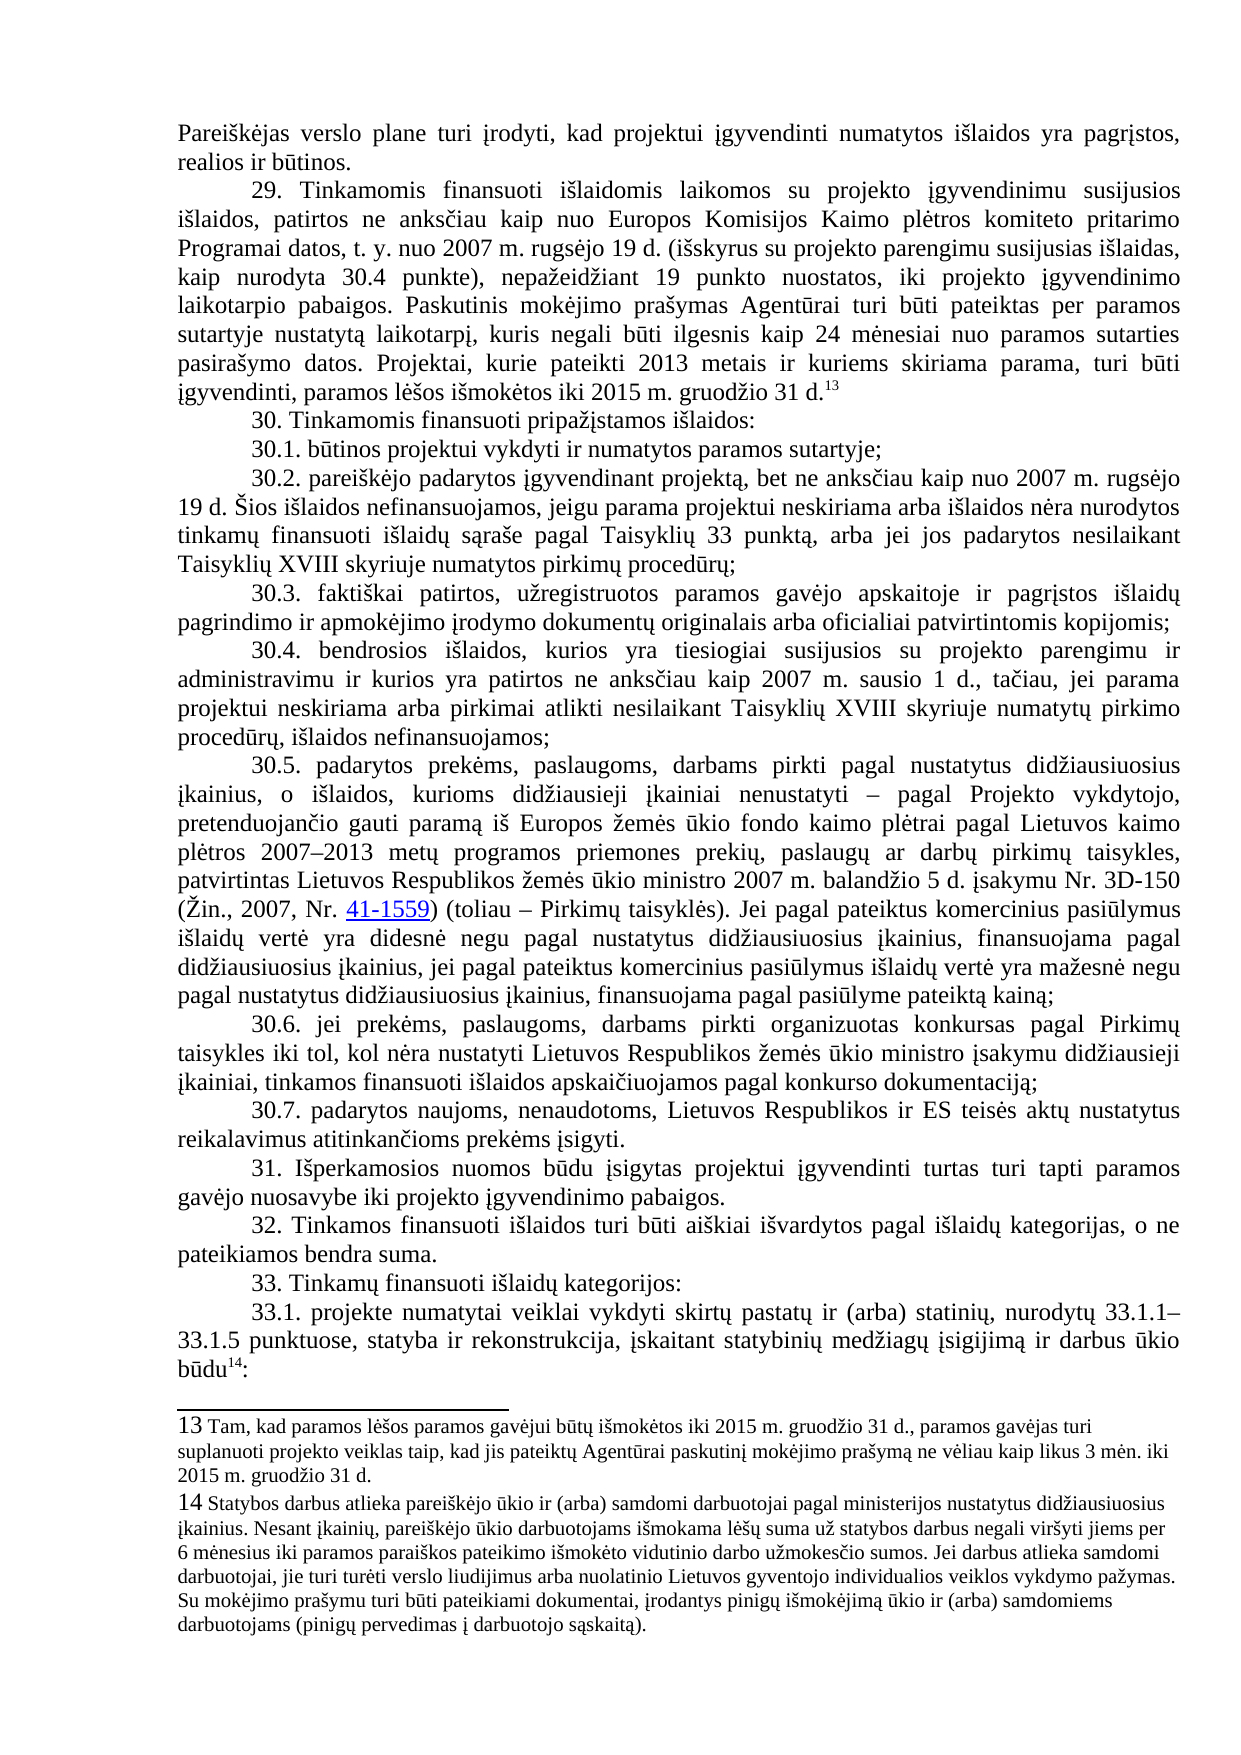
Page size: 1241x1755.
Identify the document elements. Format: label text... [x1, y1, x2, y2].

text 31. Išperkamosios nuomos būdu įsigytas projektui įgyvendinti turtas turi tapti paramos gavėjo nuosavybe iki projekto įgyvendinimo pabaigos. [177, 1153, 1181, 1211]
text Pareiškėjas verslo plane turi įrodyti, kad projektui įgyvendinti numatytos išlaidos yra pagrįstos, realios ir būtinos. [177, 118, 1181, 176]
text 32. Tinkamos finansuoti išlaidos turi būti aiškiai išvardytos pagal išlaidų kategorijas, o ne pateikiamos bendra suma. [177, 1211, 1181, 1268]
text 30.3. faktiškai patirtos, užregistruotos paramos gavėjo apskaitoje ir pagrįstos išlaidų pagrindimo ir apmokėjimo įrodymo dokumentų originalais arba oficialiai patvirtintomis kopijomis; [177, 578, 1181, 636]
text 30.5. padarytos prekėms, paslaugoms, darbams pirkti pagal nustatytus didžiausiuosius įkainius, o išlaidos, kurioms didžiausieji įkainiai nenustatyti – pagal Projekto vykdytojo, pretenduojančio gauti paramą iš Europos žemės ūkio fondo kaimo plėtrai pagal Lietuvos kaimo plėtros 2007–2013 metų programos priemones prekių, paslaugų ar darbų pirkimų taisykles, patvirtintas Lietuvos Respublikos žemės ūkio ministro 2007 m. balandžio 5 d. įsakymu Nr. 3D-150 (Žin., 2007, Nr. 41-1559) (toliau – Pirkimų taisyklės). Jei pagal pateiktus komercinius pasiūlymus išlaidų vertė yra didesnė negu pagal nustatytus didžiausiuosius įkainius, finansuojama pagal didžiausiuosius įkainius, jei pagal pateiktus komercinius pasiūlymus išlaidų vertė yra mažesnė negu pagal nustatytus didžiausiuosius įkainius, finansuojama pagal pasiūlyme pateiktą kainą; [177, 751, 1181, 1009]
text Statybos darbus atlieka pareiškėjo ūkio ir (arba) samdomi darbuotojai pagal ministerijos nustatytus didžiausiuosius įkainius. Nesant įkainių, pareiškėjo ūkio darbuotojams išmokama lėšų suma už statybos darbus negali viršyti jiems per 6 mėnesius iki paramos paraiškos pateikimo išmokėto vidutinio darbo užmokesčio sumos. Jei darbus atlieka samdomi darbuotojai, jie turi turėti verslo liudijimus arba nuolatinio Lietuvos gyventojo individualios veiklos vykdymo pažymas. Su mokėjimo prašymu turi būti pateikiami dokumentai, įrodantys pinigų išmokėjimą ūkio ir (arba) samdomiems darbuotojams (pinigų pervedimas į darbuotojo sąskaitą). [177, 1487, 1181, 1636]
text 30.4. bendrosios išlaidos, kurios yra tiesiogiai susijusios su projekto parengimu ir administravimu ir kurios yra patirtos ne anksčiau kaip 2007 m. sausio 1 d., tačiau, jei parama projektui neskiriama arba pirkimai atlikti nesilaikant Taisyklių XVIII skyriuje numatytų pirkimo procedūrų, išlaidos nefinansuojamos; [177, 636, 1181, 751]
text 33.1. projekte numatytai veiklai vykdyti skirtų pastatų ir (arba) statinių, nurodytų 33.1.1–33.1.5 punktuose, statyba ir rekonstrukcija, įskaitant statybinių medžiagų įsigijimą ir darbus ūkio būdu: [177, 1297, 1181, 1383]
text 30.7. padarytos naujoms, nenaudotoms, Lietuvos Respublikos ir ES teisės aktų nustatytus reikalavimus atitinkančioms prekėms įsigyti. [177, 1096, 1181, 1153]
text 29. Tinkamomis finansuoti išlaidomis laikomos su projekto įgyvendinimu susijusios išlaidos, patirtos ne anksčiau kaip nuo Europos Komisijos Kaimo plėtros komiteto pritarimo Programai datos, t. y. nuo 2007 m. rugsėjo 19 d. (išskyrus su projekto parengimu susijusias išlaidas, kaip nurodyta 30.4 punkte), nepažeidžiant 19 punkto nuostatos, iki projekto įgyvendinimo laikotarpio pabaigos. Paskutinis mokėjimo prašymas Agentūrai turi būti pateiktas per paramos sutartyje nustatytą laikotarpį, kuris negali būti ilgesnis kaip 24 mėnesiai nuo paramos sutarties pasirašymo datos. Projektai, kurie pateikti 2013 metais ir kuriems skiriama parama, turi būti įgyvendinti, paramos lėšos išmokėtos iki 2015 m. gruodžio 31 d. [177, 176, 1181, 406]
text 30.1. būtinos projektui vykdyti ir numatytos paramos sutartyje; [177, 434, 1181, 463]
text Tam, kad paramos lėšos paramos gavėjui būtų išmokėtos iki 2015 m. gruodžio 31 d., paramos gavėjas turi suplanuoti projekto veiklas taip, kad jis pateiktų Agentūrai paskutinį mokėjimo prašymą ne vėliau kaip likus 3 mėn. iki 2015 m. gruodžio 31 d. [177, 1410, 1181, 1487]
text 30.6. jei prekėms, paslaugoms, darbams pirkti organizuotas konkursas pagal Pirkimų taisykles iki tol, kol nėra nustatyti Lietuvos Respublikos žemės ūkio ministro įsakymu didžiausieji įkainiai, tinkamos finansuoti išlaidos apskaičiuojamos pagal konkurso dokumentaciją; [177, 1009, 1181, 1096]
text 33. Tinkamų finansuoti išlaidų kategorijos: [177, 1268, 1181, 1297]
text 30.2. pareiškėjo padarytos įgyvendinant projektą, bet ne anksčiau kaip nuo 2007 m. rugsėjo 19 d. Šios išlaidos nefinansuojamos, jeigu parama projektui neskiriama arba išlaidos nėra nurodytos tinkamų finansuoti išlaidų sąraše pagal Taisyklių 33 punktą, arba jei jos padarytos nesilaikant Taisyklių XVIII skyriuje numatytos pirkimų procedūrų; [177, 463, 1181, 578]
text 30. Tinkamomis finansuoti pripažįstamos išlaidos: [177, 406, 1181, 434]
